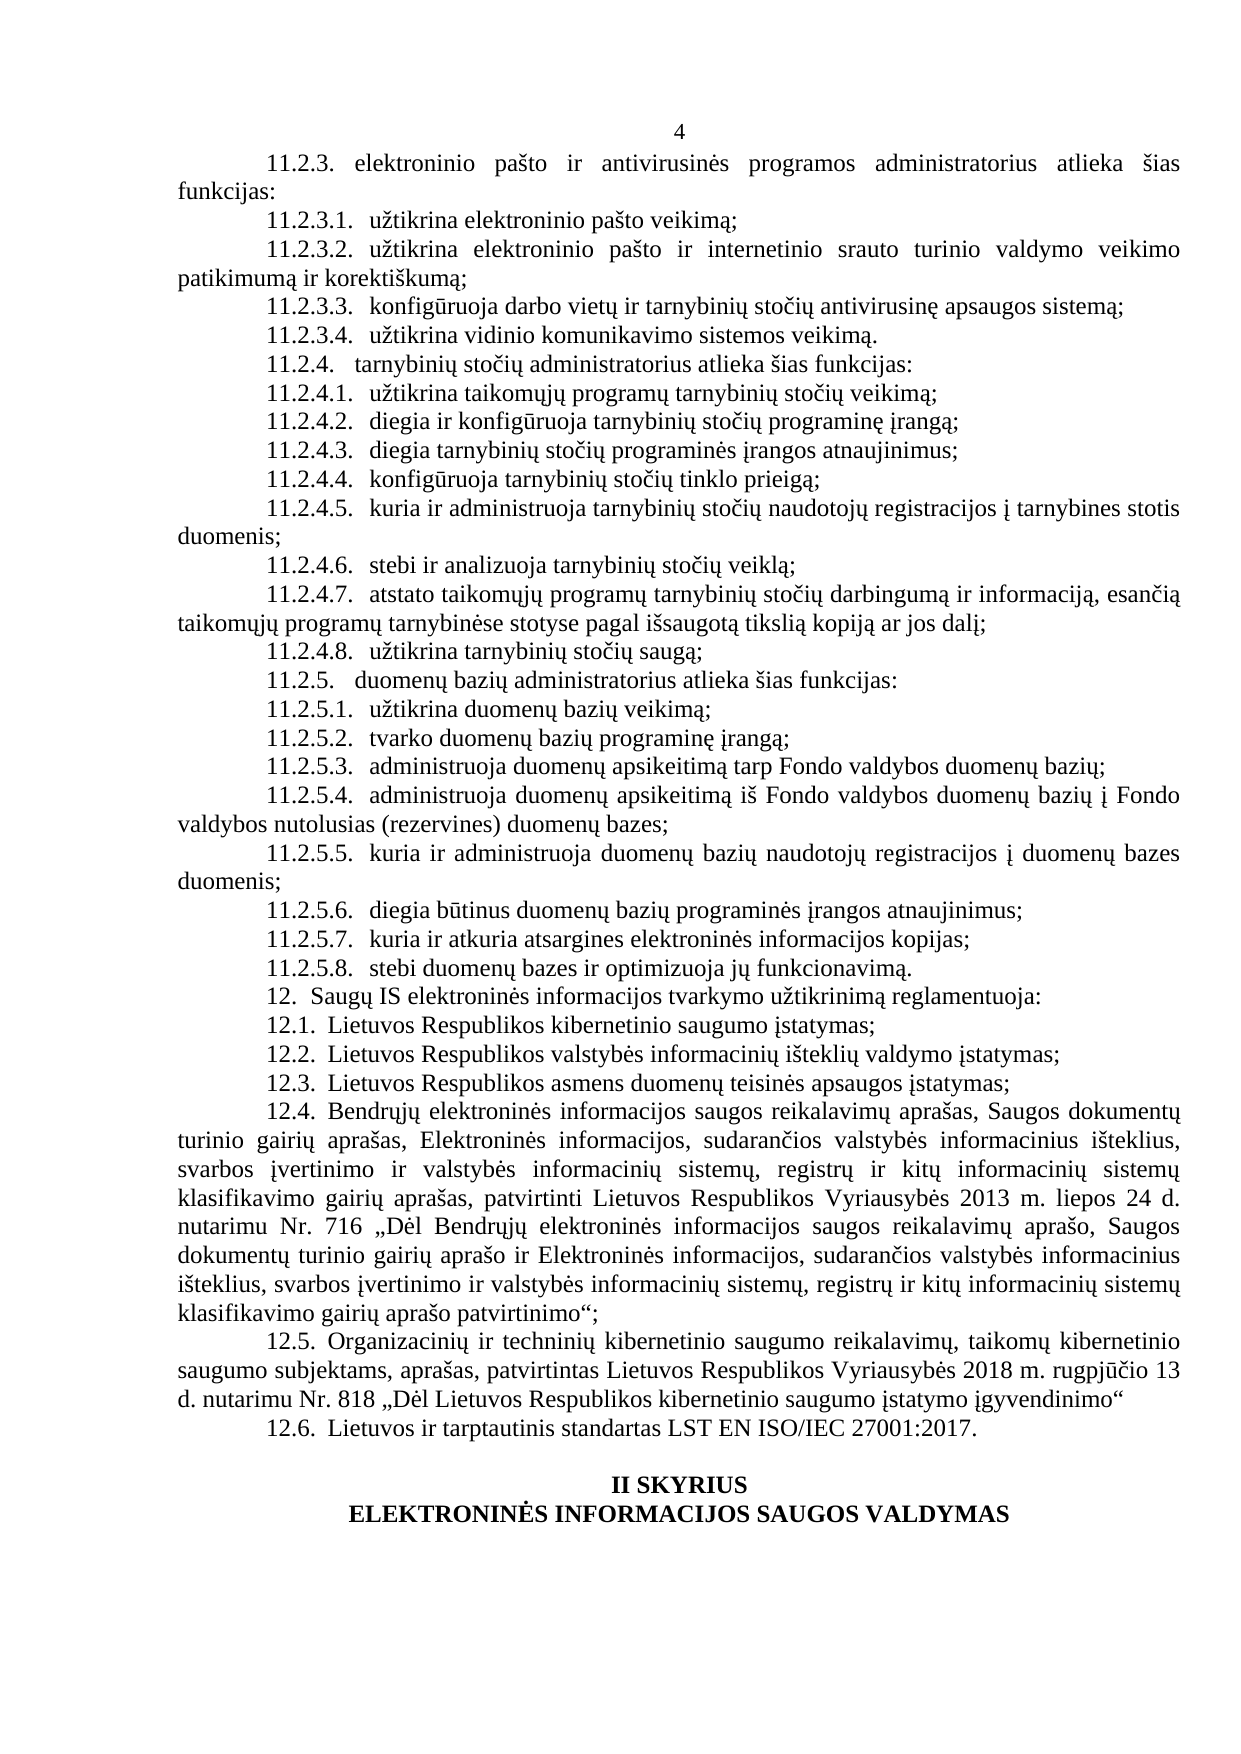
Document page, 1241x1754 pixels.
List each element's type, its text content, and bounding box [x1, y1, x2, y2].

text II SKYRIUS [177, 1470, 1181, 1499]
text 11.2.4.3. diegia tarnybinių stočių programinės įrangos atnaujinimus; [177, 435, 1181, 464]
text 11.2.5.4. administruoja duomenų apsikeitimą iš Fondo valdybos duomenų bazių į Fondo valdybos nutolusias (rezervines) duomenų bazes; [177, 780, 1181, 838]
text 11.2.4.6. stebi ir analizuoja tarnybinių stočių veiklą; [177, 550, 1181, 579]
text 11.2.5.7. kuria ir atkuria atsargines elektroninės informacijos kopijas; [177, 924, 1181, 953]
text 11.2.5.6. diegia būtinus duomenų bazių programinės įrangos atnaujinimus; [177, 895, 1181, 924]
text 11.2.4.1. užtikrina taikomųjų programų tarnybinių stočių veikimą; [177, 378, 1181, 406]
text 11.2.5.3. administruoja duomenų apsikeitimą tarp Fondo valdybos duomenų bazių; [177, 751, 1181, 780]
text 12.5. Organizacinių ir techninių kibernetinio saugumo reikalavimų, taikomų kibernetinio saugumo subjektams, aprašas, patvirtintas Lietuvos Respublikos Vyriausybės 2018 m. rugpjūčio 13 d. nutarimu Nr. 818 „Dėl Lietuvos Respublikos kibernetinio saugumo įstatymo įgyvendinimo“ [177, 1326, 1181, 1413]
text 11.2.3.3. konfigūruoja darbo vietų ir tarnybinių stočių antivirusinę apsaugos sistemą; [177, 291, 1181, 320]
text 11.2.4.8. užtikrina tarnybinių stočių saugą; [177, 636, 1181, 665]
text 11.2.4. tarnybinių stočių administratorius atlieka šias funkcijas: [177, 349, 1181, 378]
text 11.2.5.1. užtikrina duomenų bazių veikimą; [177, 694, 1181, 723]
text 11.2.3.1. užtikrina elektroninio pašto veikimą; [177, 205, 1181, 234]
text 11.2.4.7. atstato taikomųjų programų tarnybinių stočių darbingumą ir informaciją, esančią taikomųjų programų tarnybinėse stotyse pagal išsaugotą tikslią kopiją ar jos dalį; [177, 579, 1181, 636]
text 11.2.4.2. diegia ir konfigūruoja tarnybinių stočių programinę įrangą; [177, 406, 1181, 435]
text 12.3. Lietuvos Respublikos asmens duomenų teisinės apsaugos įstatymas; [177, 1068, 1181, 1096]
text 11.2.4.5. kuria ir administruoja tarnybinių stočių naudotojų registracijos į tarnybines stotis duomenis; [177, 493, 1181, 550]
text 12.4. Bendrųjų elektroninės informacijos saugos reikalavimų aprašas, Saugos dokumentų turinio gairių aprašas, Elektroninės informacijos, sudarančios valstybės informacinius išteklius, svarbos įvertinimo ir valstybės informacinių sistemų, registrų ir kitų informacinių sistemų klasifikavimo gairių aprašas, patvirtinti Lietuvos Respublikos Vyriausybės 2013 m. liepos 24 d. nutarimu Nr. 716 „Dėl Bendrųjų elektroninės informacijos saugos reikalavimų aprašo, Saugos dokumentų turinio gairių aprašo ir Elektroninės informacijos, sudarančios valstybės informacinius išteklius, svarbos įvertinimo ir valstybės informacinių sistemų, registrų ir kitų informacinių sistemų klasifikavimo gairių aprašo patvirtinimo“; [177, 1096, 1181, 1326]
text Elektroninės informacijos saugos valdymas [177, 1499, 1181, 1528]
text 11.2.5.2. tvarko duomenų bazių programinę įrangą; [177, 723, 1181, 751]
text 11.2.3. elektroninio pašto ir antivirusinės programos administratorius atlieka šias funkcijas: [177, 148, 1181, 205]
text 11.2.5.8. stebi duomenų bazes ir optimizuoja jų funkcionavimą. [177, 953, 1181, 981]
text 11.2.5. duomenų bazių administratorius atlieka šias funkcijas: [177, 665, 1181, 694]
text 11.2.3.2. užtikrina elektroninio pašto ir internetinio srauto turinio valdymo veikimo patikimumą ir korektiškumą; [177, 234, 1181, 291]
text 12. Saugų IS elektroninės informacijos tvarkymo užtikrinimą reglamentuoja: [177, 981, 1181, 1010]
text 11.2.5.5. kuria ir administruoja duomenų bazių naudotojų registracijos į duomenų bazes duomenis; [177, 838, 1181, 895]
text 12.2. Lietuvos Respublikos valstybės informacinių išteklių valdymo įstatymas; [177, 1039, 1181, 1068]
text 12.1. Lietuvos Respublikos kibernetinio saugumo įstatymas; [177, 1010, 1181, 1039]
text 11.2.3.4. užtikrina vidinio komunikavimo sistemos veikimą. [177, 320, 1181, 349]
text 12.6. Lietuvos ir tarptautinis standartas LST EN ISO/IEC 27001:2017. [177, 1413, 1181, 1441]
text 11.2.4.4. konfigūruoja tarnybinių stočių tinklo prieigą; [177, 464, 1181, 493]
